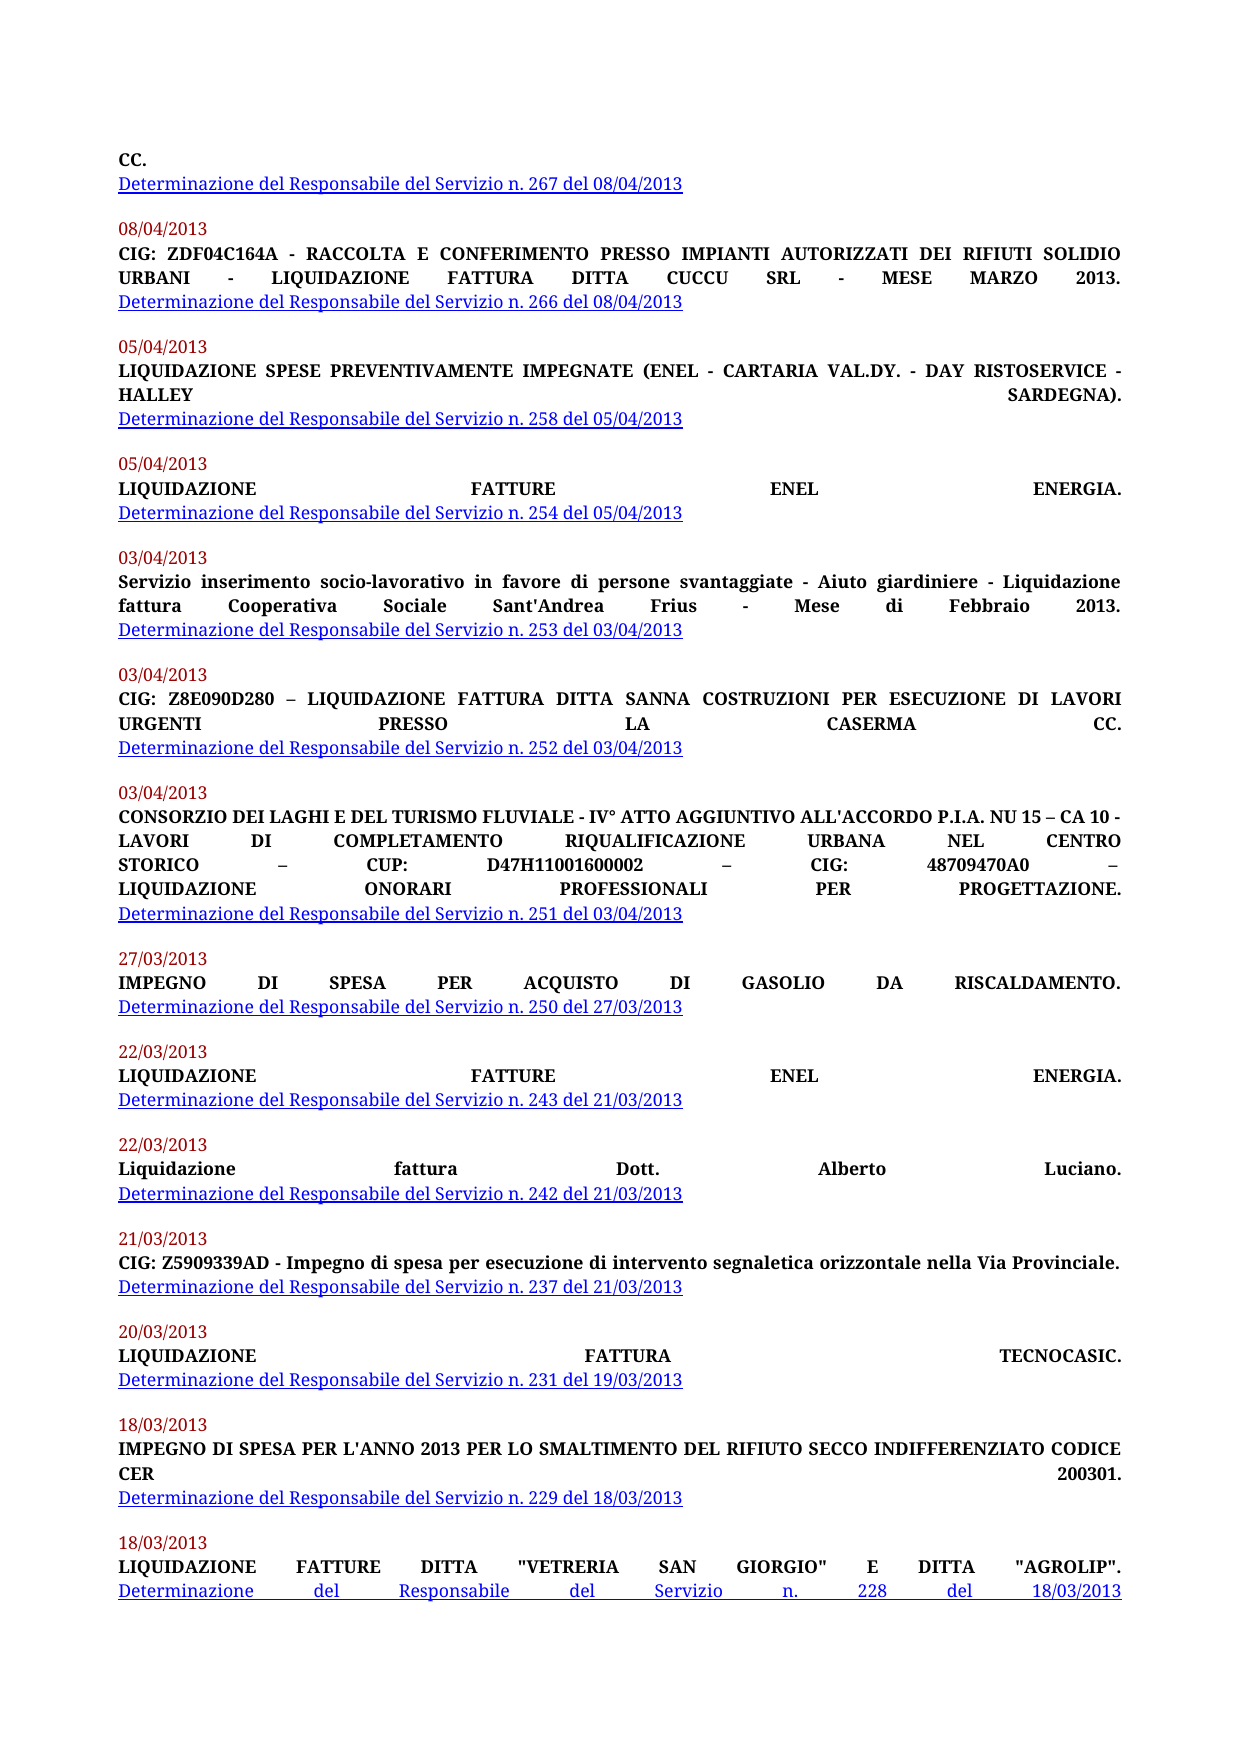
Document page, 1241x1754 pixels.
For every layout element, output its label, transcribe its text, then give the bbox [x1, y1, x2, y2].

text 03/04/2013 CONSORZIO DEI LAGHI E DEL TURISMO FLUVIALE - IV° ATTO AGGIUNTIVO ALL'ACCORDO P.I.A. NU 15 – CA 10 - LAVORI DI COMPLETAMENTO RIQUALIFICAZIONE URBANA NEL CENTRO STORICO – CUP: D47H11001600002 – CIG: 48709470A0 – LIQUIDAZIONE ONORARI PROFESSIONALI PER PROGETTAZIONE. Determinazione del Responsabile del Servizio n. 251 del 03/04/2013 [118, 780, 1122, 925]
text 08/04/2013 CIG: ZDF04C164A - RACCOLTA E CONFERIMENTO PRESSO IMPIANTI AUTORIZZATI DEI RIFIUTI SOLIDIO URBANI - LIQUIDAZIONE FATTURA DITTA CUCCU SRL - MESE MARZO 2013. Determinazione del Responsabile del Servizio n. 266 del 08/04/2013 [118, 217, 1122, 313]
text 05/04/2013 LIQUIDAZIONE SPESE PREVENTIVAMENTE IMPEGNATE (ENEL - CARTARIA VAL.DY. - DAY RISTOSERVICE - HALLEY SARDEGNA). Determinazione del Responsabile del Servizio n. 258 del 05/04/2013 [118, 334, 1122, 431]
text 22/03/2013 Liquidazione fattura Dott. Alberto Luciano. Determinazione del Responsabile del Servizio n. 242 del 21/03/2013 [118, 1133, 1122, 1205]
text 18/03/2013 IMPEGNO DI SPESA PER L'ANNO 2013 PER LO SMALTIMENTO DEL RIFIUTO SECCO INDIFFERENZIATO CODICE CER 200301. Determinazione del Responsabile del Servizio n. 229 del 18/03/2013 [118, 1413, 1122, 1509]
text 03/04/2013 Servizio inserimento socio-lavorativo in favore di persone svantaggiate - Aiuto giardiniere - Liquidazione fattura Cooperativa Sociale Sant'Andrea Frius - Mese di Febbraio 2013. Determinazione del Responsabile del Servizio n. 253 del 03/04/2013 [118, 545, 1122, 642]
text 18/03/2013 LIQUIDAZIONE FATTURE DITTA "VETRERIA SAN GIORGIO" E DITTA "AGROLIP". Determinazione del Responsabile del Servizio n. 228 del 18/03/2013 [118, 1530, 1122, 1599]
text [118, 1600, 1122, 1627]
text 27/03/2013 IMPEGNO DI SPESA PER ACQUISTO DI GASOLIO DA RISCALDAMENTO. Determinazione del Responsabile del Servizio n. 250 del 27/03/2013 [118, 946, 1122, 1018]
text 03/04/2013 CIG: Z8E090D280 – LIQUIDAZIONE FATTURA DITTA SANNA COSTRUZIONI PER ESECUZIONE DI LAVORI URGENTI PRESSO LA CASERMA CC. Determinazione del Responsabile del Servizio n. 252 del 03/04/2013 [118, 663, 1122, 759]
text 05/04/2013 LIQUIDAZIONE FATTURE ENEL ENERGIA. Determinazione del Responsabile del Servizio n. 254 del 05/04/2013 [118, 452, 1122, 524]
text CC. Determinazione del Responsabile del Servizio n. 267 del 08/04/2013 [118, 148, 1122, 196]
text 22/03/2013 LIQUIDAZIONE FATTURE ENEL ENERGIA. Determinazione del Responsabile del Servizio n. 243 del 21/03/2013 [118, 1039, 1122, 1112]
text 20/03/2013 LIQUIDAZIONE FATTURA TECNOCASIC. Determinazione del Responsabile del Servizio n. 231 del 19/03/2013 [118, 1319, 1122, 1392]
text 21/03/2013 CIG: Z5909339AD - Impegno di spesa per esecuzione di intervento segnaletica orizzontale nella Via Provinciale. Determinazione del Responsabile del Servizio n. 237 del 21/03/2013 [118, 1226, 1122, 1298]
